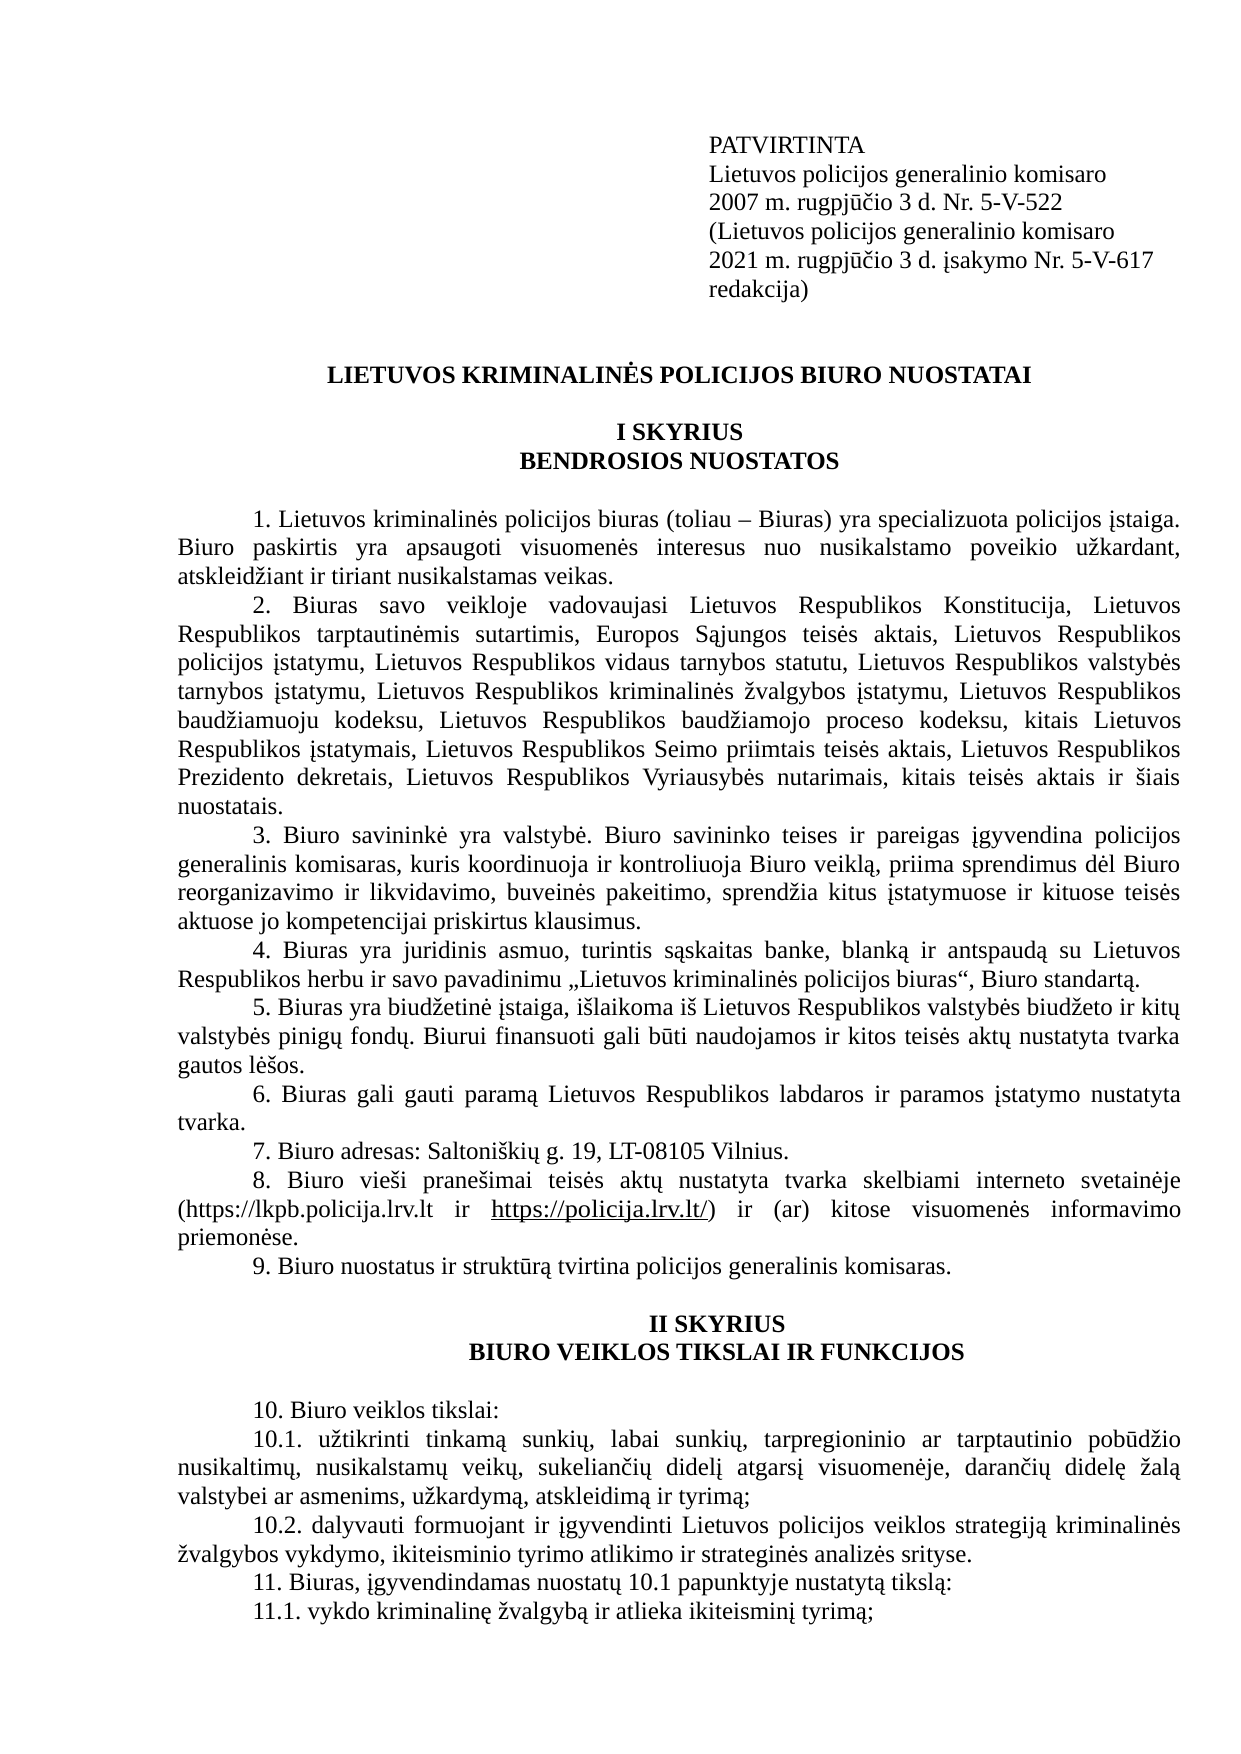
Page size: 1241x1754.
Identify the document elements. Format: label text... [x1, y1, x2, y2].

text 3. Biuro savininkė yra valstybė. Biuro savininko teises ir pareigas įgyvendina policijos generalinis komisaras, kuris koordinuoja ir kontroliuoja Biuro veiklą, priima sprendimus dėl Biuro reorganizavimo ir likvidavimo, buveinės pakeitimo, sprendžia kitus įstatymuose ir kituose teisės aktuose jo kompetencijai priskirtus klausimus. [177, 820, 1182, 935]
text 11. Biuras, įgyvendindamas nuostatų 10.1 papunktyje nustatytą tikslą: [177, 1567, 1182, 1596]
text 4. Biuras yra juridinis asmuo, turintis sąskaitas banke, blanką ir antspaudą su Lietuvos Respublikos herbu ir savo pavadinimu „Lietuvos kriminalinės policijos biuras“, Biuro standartą. [177, 935, 1182, 992]
text 8. Biuro vieši pranešimai teisės aktų nustatyta tvarka skelbiami interneto svetainėje (https://lkpb.policija.lrv.lt ir https://policija.lrv.lt/) ir (ar) kitose visuomenės informavimo priemonėse. [177, 1165, 1182, 1251]
text (Lietuvos policijos generalinio komisaro [709, 216, 1182, 245]
text 7. Biuro adresas: Saltoniškių g. 19, LT-08105 Vilnius. [177, 1136, 1182, 1165]
text BENDROSIOS NUOSTATOS [177, 446, 1182, 475]
text LIETUVOS KRIMINALINĖS POLICIJOS BIURO NUOSTATAI [177, 360, 1182, 389]
text 10.1. užtikrinti tinkamą sunkių, labai sunkių, tarpregioninio ar tarptautinio pobūdžio nusikaltimų, nusikalstamų veikų, sukeliančių didelį atgarsį visuomenėje, darančių didelę žalą valstybei ar asmenims, užkardymą, atskleidimą ir tyrimą; [177, 1424, 1182, 1510]
text Lietuvos policijos generalinio komisaro [709, 159, 1182, 187]
text 11.1. vykdo kriminalinę žvalgybą ir atlieka ikiteisminį tyrimą; [177, 1596, 1182, 1625]
text 2007 m. rugpjūčio 3 d. Nr. 5-V-522 [709, 187, 1182, 216]
text 2. Biuras savo veikloje vadovaujasi Lietuvos Respublikos Konstitucija, Lietuvos Respublikos tarptautinėmis sutartimis, Europos Sąjungos teisės aktais, Lietuvos Respublikos policijos įstatymu, Lietuvos Respublikos vidaus tarnybos statutu, Lietuvos Respublikos valstybės tarnybos įstatymu, Lietuvos Respublikos kriminalinės žvalgybos įstatymu, Lietuvos Respublikos baudžiamuoju kodeksu, Lietuvos Respublikos baudžiamojo proceso kodeksu, kitais Lietuvos Respublikos įstatymais, Lietuvos Respublikos Seimo priimtais teisės aktais, Lietuvos Respublikos Prezidento dekretais, Lietuvos Respublikos Vyriausybės nutarimais, kitais teisės aktais ir šiais nuostatais. [177, 590, 1182, 820]
text II SKYRIUS [177, 1309, 1182, 1337]
text 10.2. dalyvauti formuojant ir įgyvendinti Lietuvos policijos veiklos strategiją kriminalinės žvalgybos vykdymo, ikiteisminio tyrimo atlikimo ir strateginės analizės srityse. [177, 1510, 1182, 1567]
text 10. Biuro veiklos tikslai: [177, 1395, 1182, 1424]
text 9. Biuro nuostatus ir struktūrą tvirtina policijos generalinis komisaras. [177, 1251, 1182, 1280]
text redakcija) [709, 274, 1182, 302]
text 5. Biuras yra biudžetinė įstaiga, išlaikoma iš Lietuvos Respublikos valstybės biudžeto ir kitų valstybės pinigų fondų. Biurui finansuoti gali būti naudojamos ir kitos teisės aktų nustatyta tvarka gautos lėšos. [177, 992, 1182, 1079]
text 6. Biuras gali gauti paramą Lietuvos Respublikos labdaros ir paramos įstatymo nustatyta tvarka. [177, 1079, 1182, 1136]
text BIURO VEIKLOS TIKSLAI IR FUNKCIJOS [177, 1337, 1182, 1366]
text 2021 m. rugpjūčio 3 d. įsakymo Nr. 5-V-617 [709, 245, 1182, 274]
text 1. Lietuvos kriminalinės policijos biuras (toliau – Biuras) yra specializuota policijos įstaiga. Biuro paskirtis yra apsaugoti visuomenės interesus nuo nusikalstamo poveikio užkardant, atskleidžiant ir tiriant nusikalstamas veikas. [177, 504, 1182, 590]
text PATVIRTINTA [709, 130, 1182, 159]
text I SKYRIUS [177, 417, 1182, 446]
